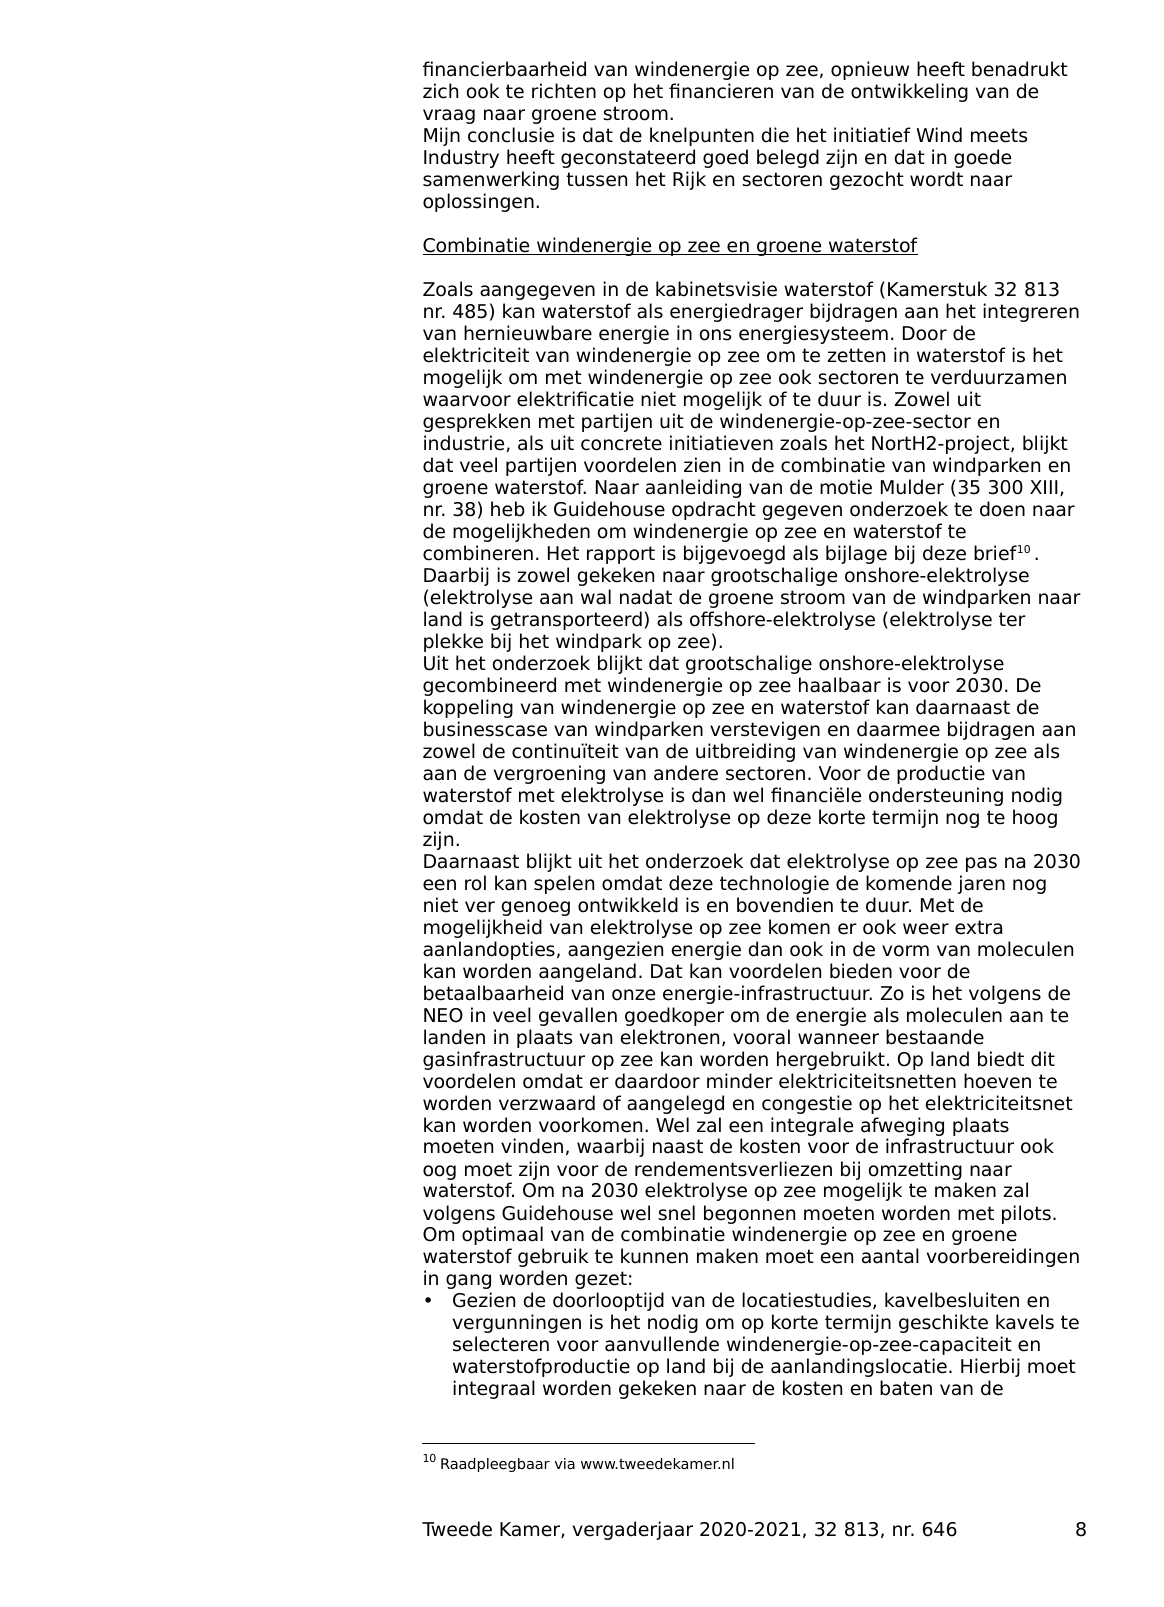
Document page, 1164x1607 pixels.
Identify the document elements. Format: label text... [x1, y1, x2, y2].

text Raadpleegbaar via www.tweedekamer.nl [422, 1452, 1087, 1474]
text Uit het onderzoek blijkt dat grootschalige onshore-elektrolyse gecombineerd met windenergie op zee haalbaar is voor 2030. De koppeling van windenergie op zee en waterstof kan daarnaast de businesscase van windparken verstevigen en daarmee bijdragen aan zowel de continuïteit van de uitbreiding van windenergie op zee als aan de vergroening van andere sectoren. Voor de productie van waterstof met elektrolyse is dan wel financiële ondersteuning nodig omdat de kosten van elektrolyse op deze korte termijn nog te hoog zijn. [422, 653, 1087, 851]
text Mijn conclusie is dat de knelpunten die het initiatief Wind meets Industry heeft geconstateerd goed belegd zijn en dat in goede samenwerking tussen het Rijk en sectoren gezocht wordt naar oplossingen. [422, 125, 1087, 213]
text financierbaarheid van windenergie op zee, opnieuw heeft benadrukt zich ook te richten op het financieren van de ontwikkeling van de vraag naar groene stroom. [422, 59, 1087, 125]
text • Gezien de doorlooptijd van de locatiestudies, kavelbesluiten en vergunningen is het nodig om op korte termijn geschikte kavels te selecteren voor aanvullende windenergie-op-zee-capaciteit en waterstofproductie op land bij de aanlandingslocatie. Hierbij moet integraal worden gekeken naar de kosten en baten van de [422, 1290, 1087, 1400]
subtitle Combinatie windenergie op zee en groene waterstof [422, 235, 1087, 257]
text Zoals aangegeven in de kabinetsvisie waterstof (Kamerstuk 32 813 nr. 485) kan waterstof als energiedrager bijdragen aan het integreren van hernieuwbare energie in ons energiesysteem. Door de elektriciteit van windenergie op zee om te zetten in waterstof is het mogelijk om met windenergie op zee ook sectoren te verduurzamen waarvoor elektrificatie niet mogelijk of te duur is. Zowel uit gesprekken met partijen uit de windenergie-op-zee-sector en industrie, als uit concrete initiatieven zoals het NortH2-project, blijkt dat veel partijen voordelen zien in de combinatie van windparken en groene waterstof. Naar aanleiding van de motie Mulder (35 300 XIII, nr. 38) heb ik Guidehouse opdracht gegeven onderzoek te doen naar de mogelijkheden om windenergie op zee en waterstof te combineren. Het rapport is bijgevoegd als bijlage bij deze brief. Daarbij is zowel gekeken naar grootschalige onshore-elektrolyse (elektrolyse aan wal nadat de groene stroom van de windparken naar land is getransporteerd) als offshore-elektrolyse (elektrolyse ter plekke bij het windpark op zee). [422, 279, 1087, 653]
text Om optimaal van de combinatie windenergie op zee en groene waterstof gebruik te kunnen maken moet een aantal voorbereidingen in gang worden gezet: [422, 1224, 1087, 1290]
text Daarnaast blijkt uit het onderzoek dat elektrolyse op zee pas na 2030 een rol kan spelen omdat deze technologie de komende jaren nog niet ver genoeg ontwikkeld is en bovendien te duur. Met de mogelijkheid van elektrolyse op zee komen er ook weer extra aanlandopties, aangezien energie dan ook in de vorm van moleculen kan worden aangeland. Dat kan voordelen bieden voor de betaalbaarheid van onze energie-infrastructuur. Zo is het volgens de NEO in veel gevallen goedkoper om de energie als moleculen aan te landen in plaats van elektronen, vooral wanneer bestaande gasinfrastructuur op zee kan worden hergebruikt. Op land biedt dit voordelen omdat er daardoor minder elektriciteitsnetten hoeven te worden verzwaard of aangelegd en congestie op het elektriciteitsnet kan worden voorkomen. Wel zal een integrale afweging plaats moeten vinden, waarbij naast de kosten voor de infrastructuur ook oog moet zijn voor de rendementsverliezen bij omzetting naar waterstof. Om na 2030 elektrolyse op zee mogelijk te maken zal volgens Guidehouse wel snel begonnen moeten worden met pilots. [422, 851, 1087, 1224]
